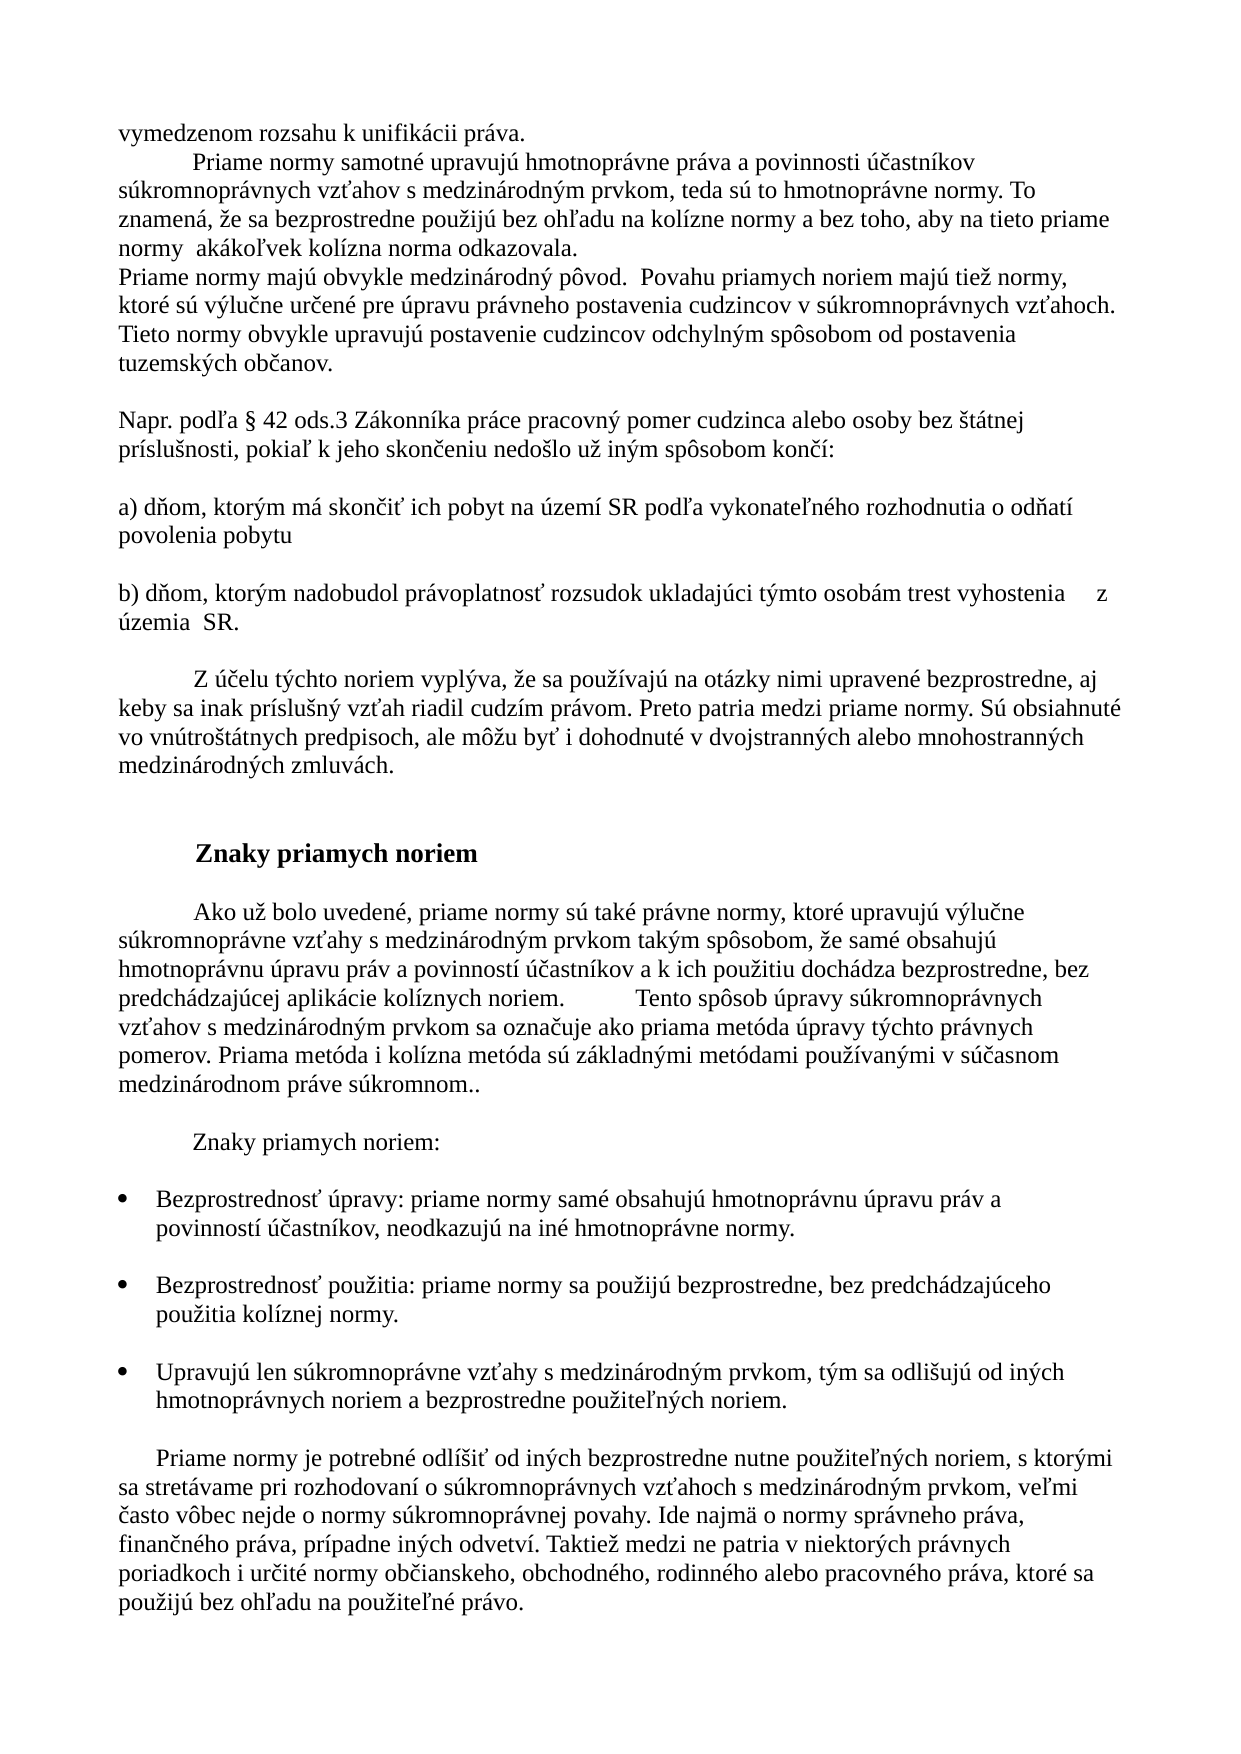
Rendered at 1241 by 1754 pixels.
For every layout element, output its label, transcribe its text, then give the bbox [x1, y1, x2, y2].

text a) dňom, ktorým má skončiť ich pobyt na území SR podľa vykonateľného rozhodnutia o odňatí povolenia pobytu [118, 492, 1122, 549]
text Priame normy majú obvykle medzinárodný pôvod. Povahu priamych noriem majú tiež normy, ktoré sú výlučne určené pre úpravu právneho postavenia cudzincov v súkromnoprávnych vzťahoch. Tieto normy obvykle upravujú postavenie cudzincov odchylným spôsobom od postavenia tuzemských občanov. [118, 262, 1122, 377]
text Ako už bolo uvedené, priame normy sú také právne normy, ktoré upravujú výlučne súkromnoprávne vzťahy s medzinárodným prvkom takým spôsobom, že samé obsahujú hmotnoprávnu úpravu práv a povinností účastníkov a k ich použitiu dochádza bezprostredne, bez predchádzajúcej aplikácie kolíznych noriem. Tento spôsob úpravy súkromnoprávnych vzťahov s medzinárodným prvkom sa označuje ako priama metóda úpravy týchto právnych pomerov. Priama metóda i kolízna metóda sú základnými metódami používanými v súčasnom medzinárodnom práve súkromnom.. [118, 897, 1122, 1098]
subtitle Znaky priamych noriem [195, 837, 1122, 868]
text Napr. podľa § 42 ods.3 Zákonníka práce pracovný pomer cudzinca alebo osoby bez štátnej príslušnosti, pokiaľ k jeho skončeniu nedošlo už iným spôsobom končí: [118, 406, 1122, 463]
text Znaky priamych noriem: [118, 1127, 1122, 1156]
list Bezprostrednosť použitia: priame normy sa použijú bezprostredne, bez predchádzajúceho použitia kolíznej normy. [118, 1271, 1122, 1328]
text Priame normy samotné upravujú hmotnoprávne práva a povinnosti účastníkov súkromnoprávnych vzťahov s medzinárodným prvkom, teda sú to hmotnoprávne normy. To znamená, že sa bezprostredne použijú bez ohľadu na kolízne normy a bez toho, aby na tieto priame normy akákoľvek kolízna norma odkazovala. [118, 147, 1122, 262]
text Z účelu týchto noriem vyplýva, že sa používajú na otázky nimi upravené bezprostredne, aj keby sa inak príslušný vzťah riadil cudzím právom. Preto patria medzi priame normy. Sú obsiahnuté vo vnútroštátnych predpisoch, ale môžu byť i dohodnuté v dvojstranných alebo mnohostranných medzinárodných zmluvách. [118, 664, 1122, 779]
list Bezprostrednosť úpravy: priame normy samé obsahujú hmotnoprávnu úpravu práv a povinností účastníkov, neodkazujú na iné hmotnoprávne normy. [118, 1184, 1122, 1242]
text b) dňom, ktorým nadobudol právoplatnosť rozsudok ukladajúci týmto osobám trest vyhostenia z územia SR. [118, 578, 1122, 636]
list Upravujú len súkromnoprávne vzťahy s medzinárodným prvkom, tým sa odlišujú od iných hmotnoprávnych noriem a bezprostredne použiteľných noriem. [118, 1357, 1122, 1414]
text vymedzenom rozsahu k unifikácii práva. [118, 118, 1122, 147]
text Priame normy je potrebné odlíšiť od iných bezprostredne nutne použiteľných noriem, s ktorými sa stretávame pri rozhodovaní o súkromnoprávnych vzťahoch s medzinárodným prvkom, veľmi často vôbec nejde o normy súkromnoprávnej povahy. Ide najmä o normy správneho práva, finančného práva, prípadne iných odvetví. Taktiež medzi ne patria v niektorých právnych poriadkoch i určité normy občianskeho, obchodného, rodinného alebo pracovného práva, ktoré sa použijú bez ohľadu na použiteľné právo. [118, 1443, 1122, 1616]
